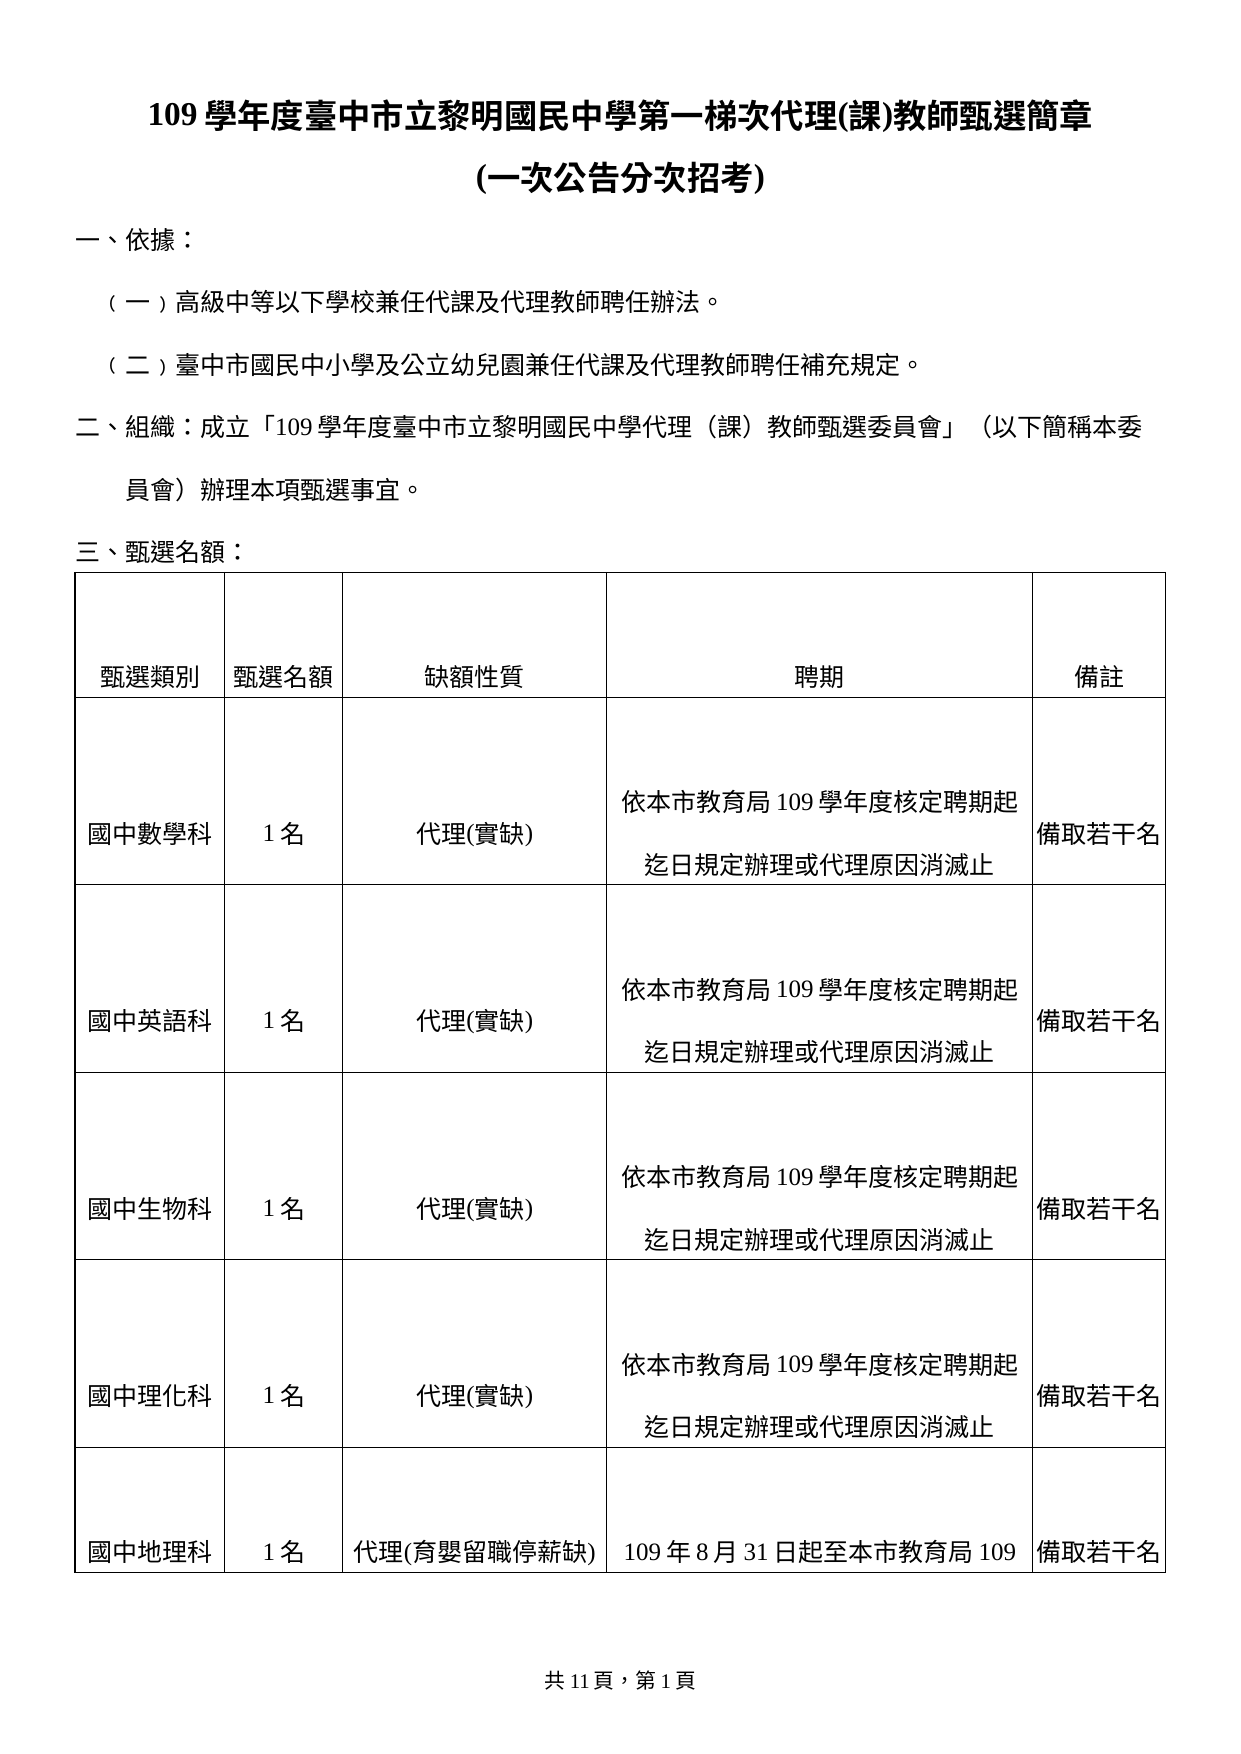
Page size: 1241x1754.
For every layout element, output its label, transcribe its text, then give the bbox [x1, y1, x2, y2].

table_cell 備取若干名 [1033, 1448, 1165, 1572]
table_cell 代理(育嬰留職停薪缺) [343, 1448, 606, 1572]
table_cell 依本市教育局109學年度核定聘期起迄日規定辦理或代理原因消滅止 [607, 885, 1032, 1072]
table_cell 備取若干名 [1033, 1073, 1165, 1259]
table_header 甄選類別 [76, 573, 224, 697]
table_cell 備取若干名 [1033, 885, 1165, 1072]
table_cell 代理(實缺) [343, 1073, 606, 1259]
table_cell 代理(實缺) [343, 885, 606, 1072]
table_cell 國中數學科 [76, 698, 224, 884]
table_cell 國中地理科 [76, 1448, 224, 1572]
table_cell 依本市教育局109學年度核定聘期起迄日規定辦理或代理原因消滅止 [607, 698, 1032, 884]
text (一次公告分次招考) [75, 134, 1165, 197]
table_header 聘期 [607, 573, 1032, 697]
text 一、依據： [75, 197, 1165, 259]
table_header 備註 [1033, 573, 1165, 697]
table_cell 1名 [225, 885, 342, 1072]
table_cell 國中生物科 [76, 1073, 224, 1259]
table_cell 國中英語科 [76, 885, 224, 1072]
text 二、組織：成立「109學年度臺中市立黎明國民中學代理（課）教師甄選委員會」（以下簡稱本委員會）辦理本項甄選事宜。 [75, 384, 1165, 509]
table_cell 備取若干名 [1033, 698, 1165, 884]
text ﹙一﹚高級中等以下學校兼任代課及代理教師聘任辦法。 [100, 259, 1165, 322]
table_cell 代理(實缺) [343, 1260, 606, 1447]
table_cell 1名 [225, 1260, 342, 1447]
table_cell 1名 [225, 1448, 342, 1572]
table_cell 依本市教育局109學年度核定聘期起迄日規定辦理或代理原因消滅止 [607, 1073, 1032, 1259]
text 三、甄選名額： [75, 509, 1165, 572]
table_cell 1名 [225, 698, 342, 884]
table_header 缺額性質 [343, 573, 606, 697]
table_header 甄選名額 [225, 573, 342, 697]
text 109學年度臺中市立黎明國民中學第一梯次代理(課)教師甄選簡章 [75, 72, 1165, 134]
table_cell 備取若干名 [1033, 1260, 1165, 1447]
table_cell 109年8月31日起至本市教育局109 [607, 1448, 1032, 1572]
table_cell 代理(實缺) [343, 698, 606, 884]
text ﹙二﹚臺中市國民中小學及公立幼兒園兼任代課及代理教師聘任補充規定。 [100, 322, 1165, 384]
table_cell 依本市教育局109學年度核定聘期起迄日規定辦理或代理原因消滅止 [607, 1260, 1032, 1447]
table_cell 國中理化科 [76, 1260, 224, 1447]
table_cell 1名 [225, 1073, 342, 1259]
